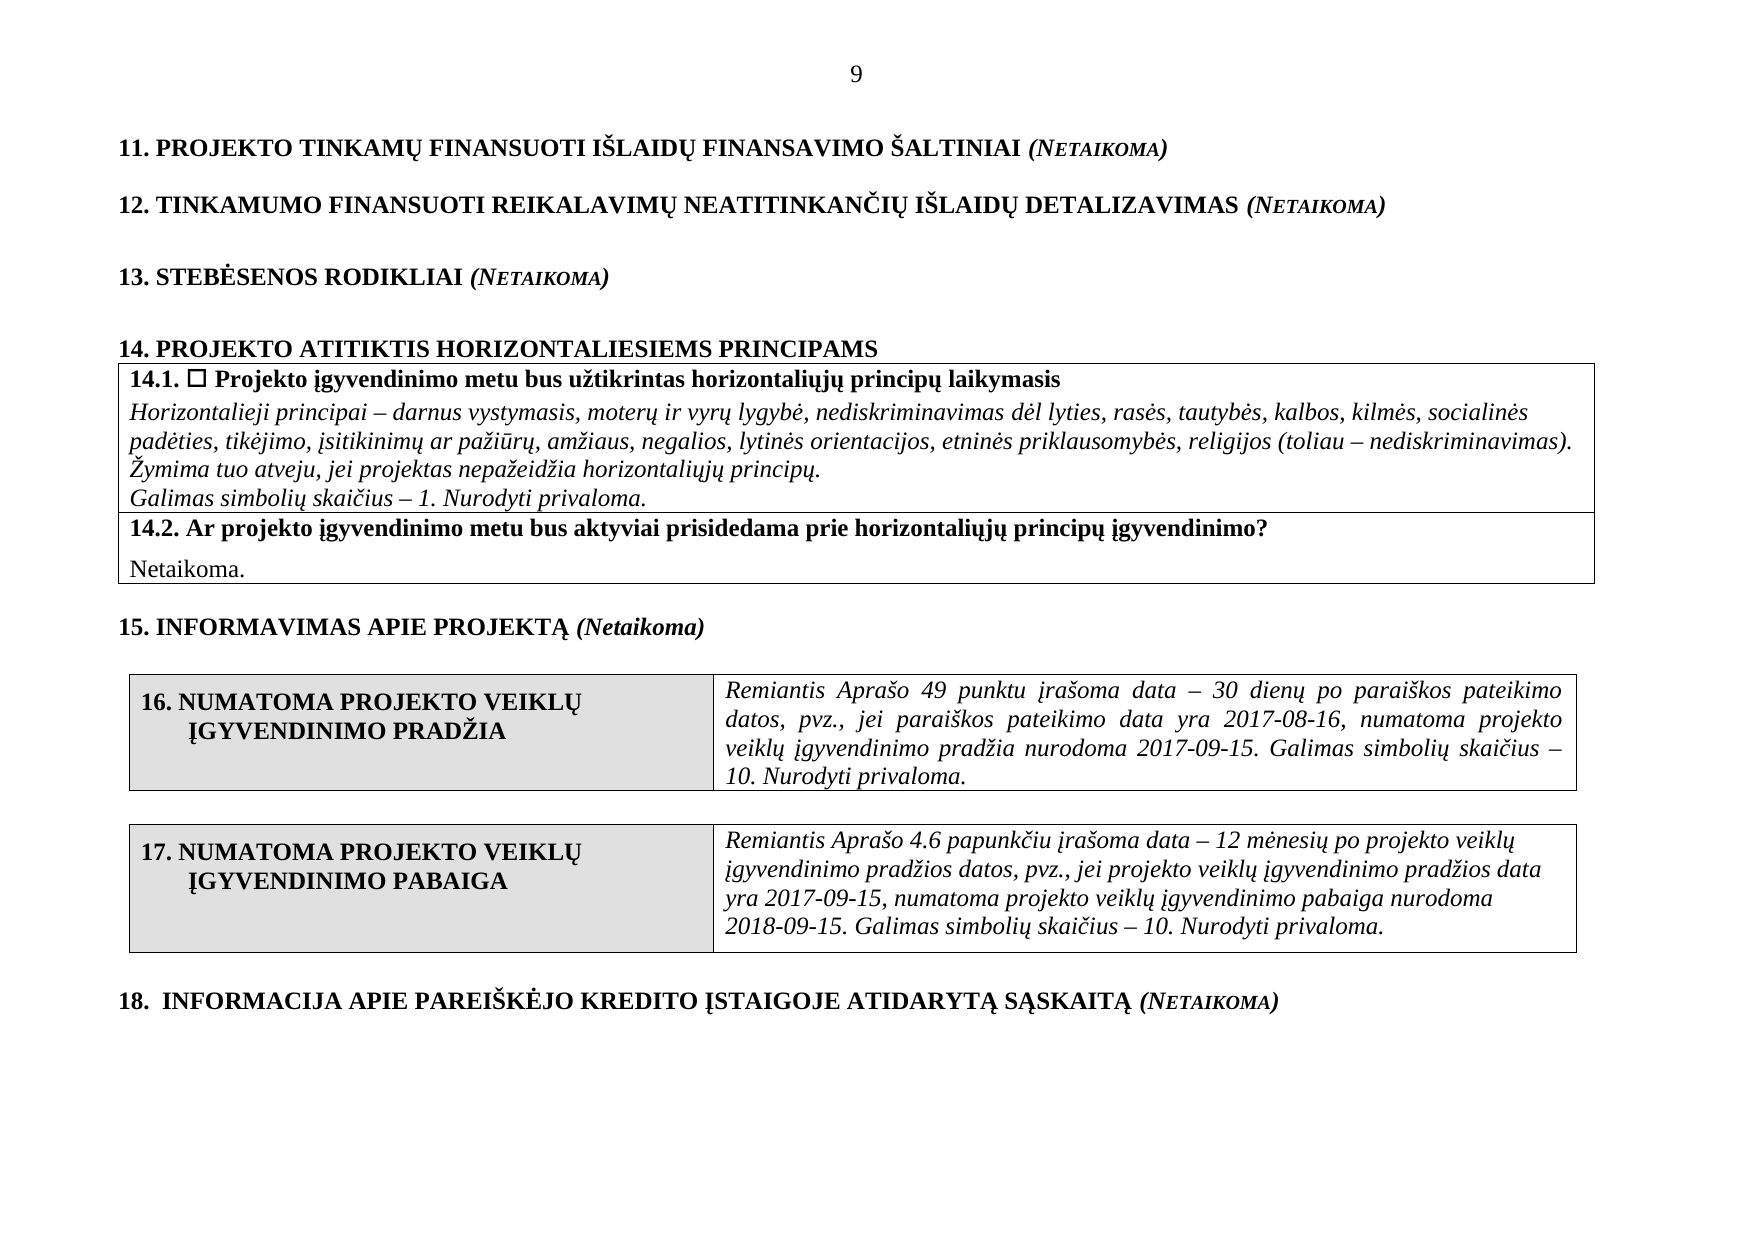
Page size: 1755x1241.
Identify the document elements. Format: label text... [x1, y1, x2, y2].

table_header 16. NUMATOMA PROJEKTO VEIKLŲ ĮGYVENDINIMO PRADŽIA [130, 675, 713, 790]
text 15. INFORMAVIMAS APIE PROJEKTĄ (Netaikoma) [118, 612, 1595, 641]
table_header 17. NUMATOMA PROJEKTO VEIKLŲ ĮGYVENDINIMO PABAIGA [130, 825, 713, 952]
text 14. PROJEKTO ATITIKTIS HORIZONTALIESIEMS PRINCIPAMS [118, 334, 1595, 363]
text 11. PROJEKTO TINKAMŲ FINANSUOTI IŠLAIDŲ FINANSAVIMO ŠALTINIAI (Netaikoma) [118, 133, 1595, 162]
table_header 14.1.  Projekto įgyvendinimo metu bus užtikrintas horizontaliųjų principų laikymasis Horizontalieji principai – darnus vystymasis, moterų ir vyrų lygybė, nediskriminavimas dėl lyties, rasės, tautybės, kalbos, kilmės, socialinės padėties, tikėjimo, įsitikinimų ar pažiūrų, amžiaus, negalios, lytinės orientacijos, etninės priklausomybės, religijos (toliau – nediskriminavimas). Žymima tuo atveju, jei projektas nepažeidžia horizontaliųjų principų. Galimas simbolių skaičius – 1. Nurodyti privaloma. [119, 364, 1594, 512]
table_header Remiantis Aprašo 49 punktu įrašoma data – 30 dienų po paraiškos pateikimo datos, pvz., jei paraiškos pateikimo data yra 2017-08-16, numatoma projekto veiklų įgyvendinimo pradžia nurodoma 2017-09-15. Galimas simbolių skaičius – 10. Nurodyti privaloma. [714, 675, 1576, 790]
table_cell 14.2. Ar projekto įgyvendinimo metu bus aktyviai prisidedama prie horizontaliųjų principų įgyvendinimo? Netaikoma. [119, 513, 1594, 582]
text 13. STEBĖSENOS RODIKLIAI (Netaikoma) [118, 262, 1595, 291]
text 18. INFORMACIJA APIE PAREIŠKĖJO KREDITO ĮSTAIGOJE ATIDARYTĄ SĄSKAITĄ (Netaikoma) [118, 986, 1595, 1015]
text 12. TINKAMUMO FINANSUOTI REIKALAVIMŲ NEATITINKANČIŲ IŠLAIDŲ DETALIZAVIMAS (Netaikoma) [118, 190, 1595, 219]
table_header Remiantis Aprašo 4.6 papunkčiu įrašoma data – 12 mėnesių po projekto veiklų įgyvendinimo pradžios datos, pvz., jei projekto veiklų įgyvendinimo pradžios data yra 2017-09-15, numatoma projekto veiklų įgyvendinimo pabaiga nurodoma 2018-09-15. Galimas simbolių skaičius – 10. Nurodyti privaloma. [714, 825, 1576, 952]
